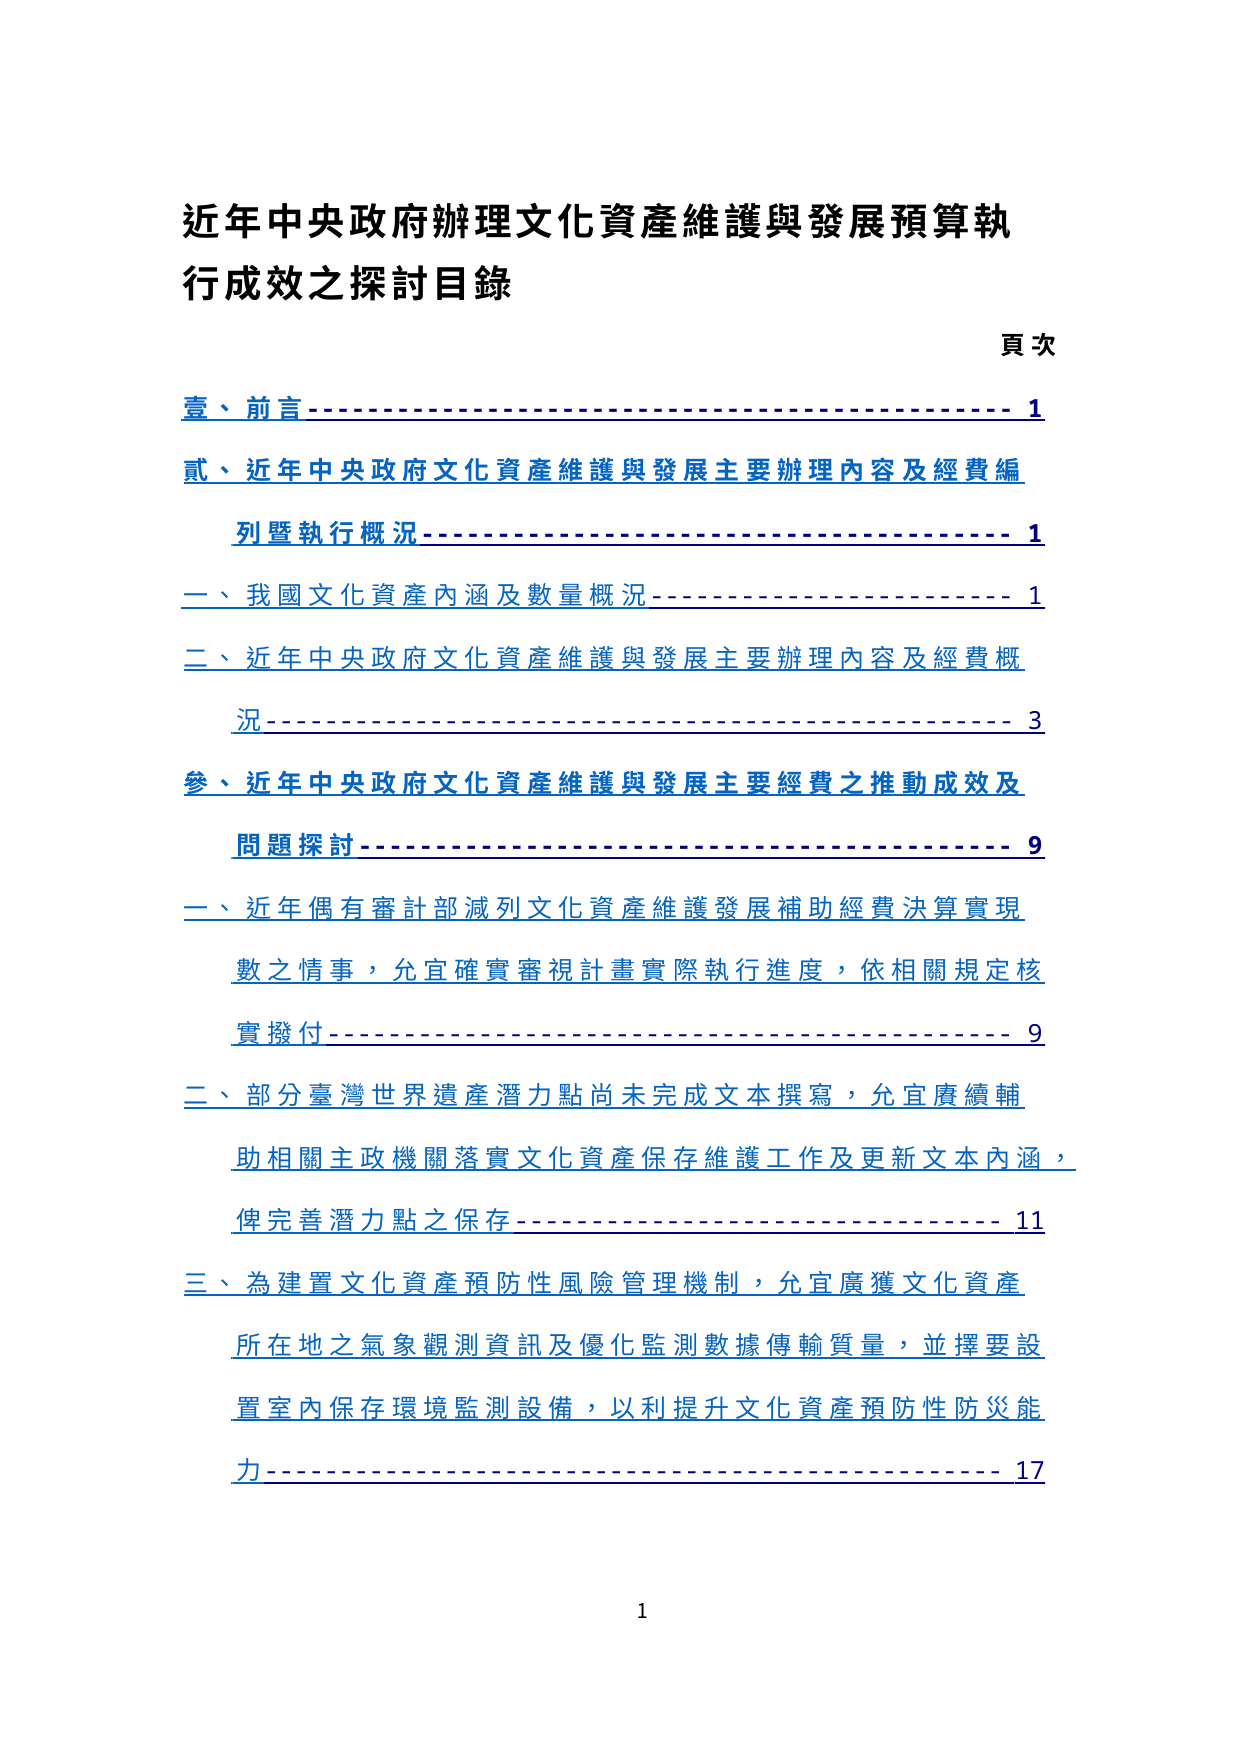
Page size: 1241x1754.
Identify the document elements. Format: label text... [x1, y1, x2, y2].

text 參、近年中央政府文化資產維護與發展主要經費之推動成效及問題探討 9 [181, 740, 1045, 865]
text 二、近年中央政府文化資產維護與發展主要辦理內容及經費概況 3 [181, 615, 1045, 740]
text 近年中央政府辦理文化資產維護與發展預算執行成效之探討目錄 [181, 177, 1045, 302]
text 一、近年偶有審計部減列文化資產維護發展補助經費決算實現數之情事，允宜確實審視計畫實際執行進度，依相關規定核實撥付 9 [181, 865, 1045, 1052]
text 一、我國文化資產內涵及數量概況 1 [181, 552, 1045, 607]
text [181, 609, 1045, 615]
text 貳、近年中央政府文化資產維護與發展主要辦理內容及經費編列暨執行概況 1 [181, 427, 1045, 552]
text 壹、前言 1 [181, 365, 1045, 419]
text 三、為建置文化資產預防性風險管理機制，允宜廣獲文化資產所在地之氣象觀測資訊及優化監測數據傳輸質量，並擇要設置室內保存環境監測設備，以利提升文化資產預防性防災能力 17 [181, 1240, 1045, 1490]
text 頁次 [166, 302, 1059, 365]
text 二、部分臺灣世界遺產潛力點尚未完成文本撰寫，允宜賡續輔助相關主政機關落實文化資產保存維護工作及更新文本內涵，俾完善潛力點之保存 11 [181, 1052, 1045, 1240]
text [181, 421, 1045, 427]
